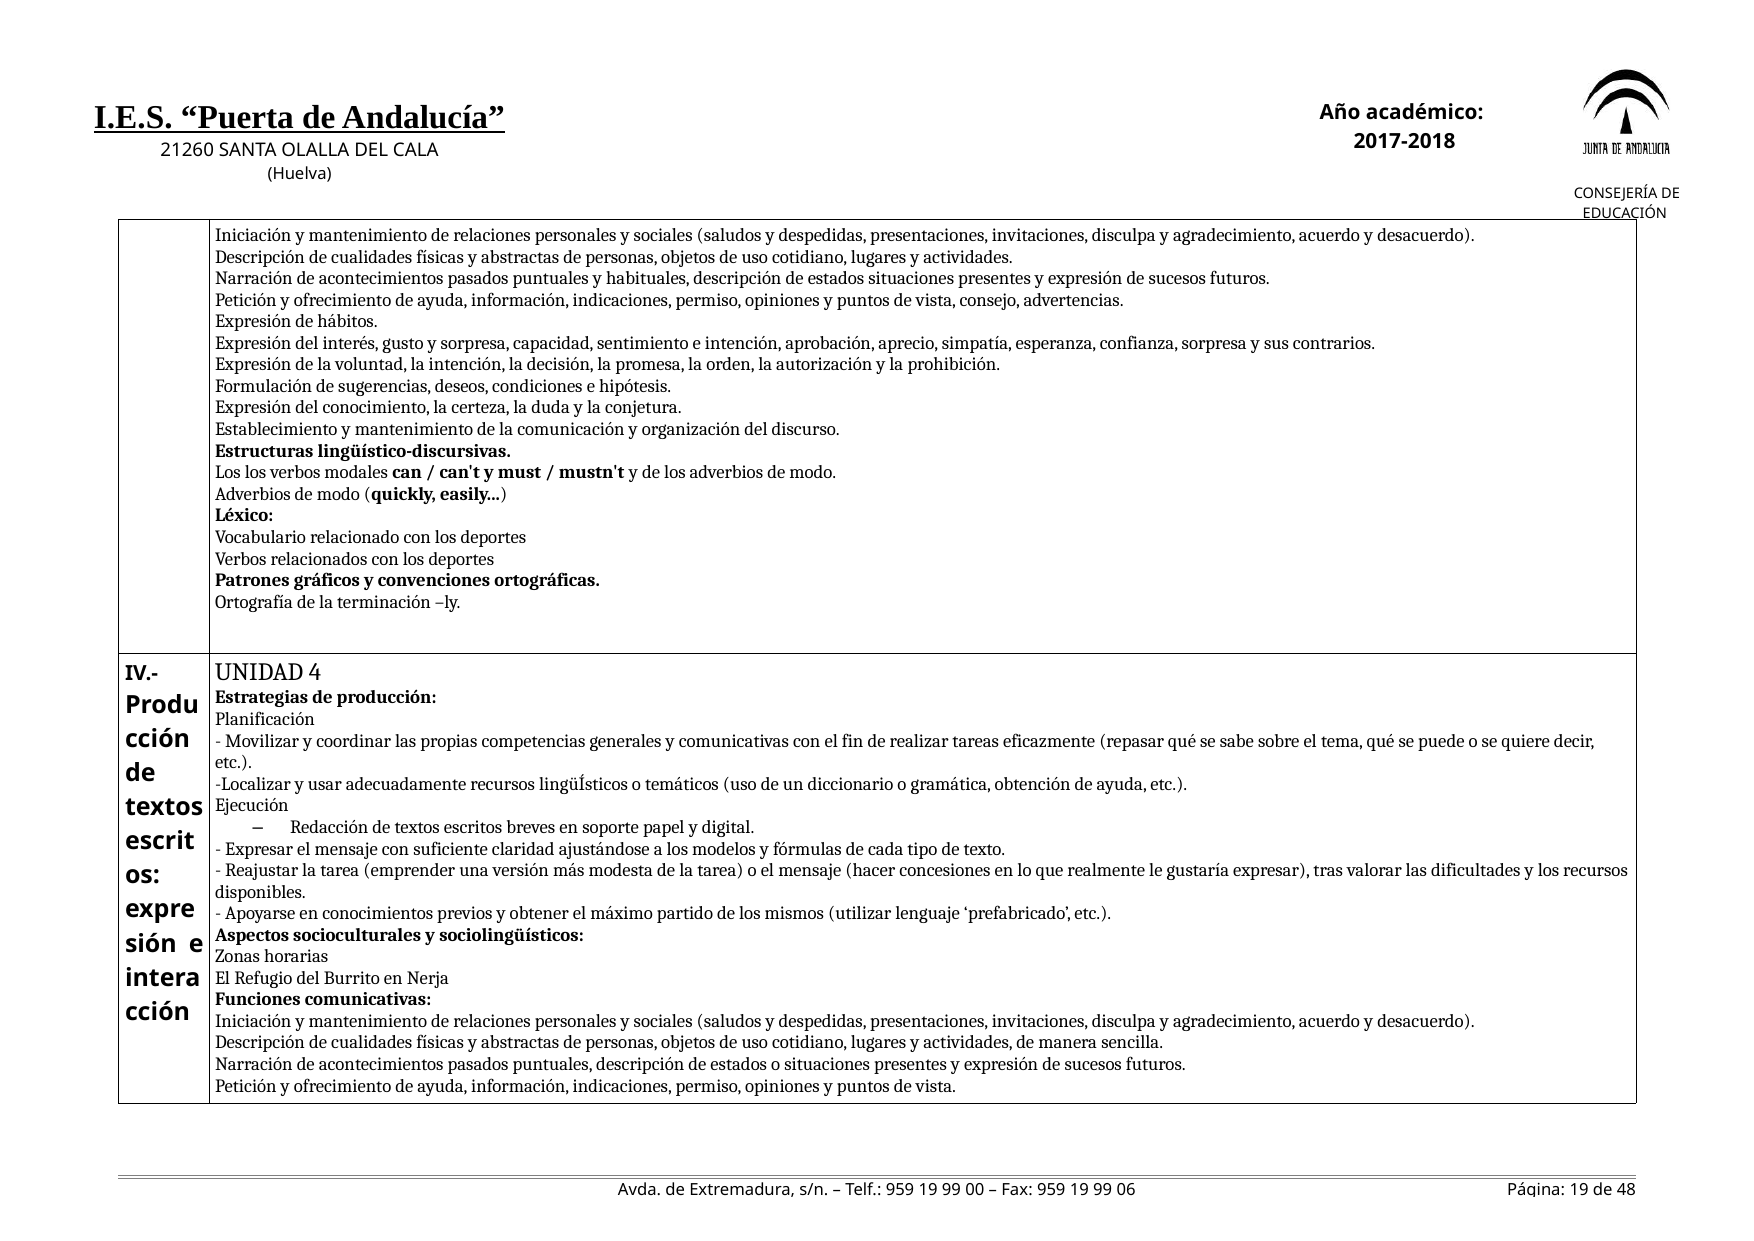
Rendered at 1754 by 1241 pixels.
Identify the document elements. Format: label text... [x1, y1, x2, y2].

table_cell Iniciación y mantenimiento de relaciones personales y sociales (saludos y despedidas, presentaciones, invitaciones, disculpa y agradecimiento, acuerdo y desacuerdo). Descripción de cualidades físicas y abstractas de personas, objetos de uso cotidiano, lugares y actividades. Narración de acontecimientos pasados puntuales y habituales, descripción de estados situaciones presentes y expresión de sucesos futuros. Petición y ofrecimiento de ayuda, información, indicaciones, permiso, opiniones y puntos de vista, consejo, advertencias. Expresión de hábitos. Expresión del interés, gusto y sorpresa, capacidad, sentimiento e intención, aprobación, aprecio, simpatía, esperanza, confianza, sorpresa y sus contrarios. Expresión de la voluntad, la intención, la decisión, la promesa, la orden, la autorización y la prohibición. Formulación de sugerencias, deseos, condiciones e hipótesis. Expresión del conocimiento, la certeza, la duda y la conjetura. Establecimiento y mantenimiento de la comunicación y organización del discurso. Estructuras lingüístico-discursivas. Los los verbos modales can / can't y must / mustn't y de los adverbios de modo. Adverbios de modo (quickly, easily...) Léxico: Vocabulario relacionado con los deportes Verbos relacionados con los deportes Patrones gráficos y convenciones ortográficas. Ortografía de la terminación –ly. [210, 220, 1636, 652]
picture [1582, 69, 1671, 154]
table_cell UNIDAD 4 Estrategias de producción: Planificación - Movilizar y coordinar las propias competencias generales y comunicativas con el fin de realizar tareas eficazmente (repasar qué se sabe sobre el tema, qué se puede o se quiere decir, etc.). -Localizar y usar adecuadamente recursos lingüÍsticos o temáticos (uso de un diccionario o gramática, obtención de ayuda, etc.). Ejecución Redacción de textos escritos breves en soporte papel y digital. - Expresar el mensaje con suficiente claridad ajustándose a los modelos y fórmulas de cada tipo de texto. - Reajustar la tarea (emprender una versión más modesta de la tarea) o el mensaje (hacer concesiones en lo que realmente le gustaría expresar), tras valorar las dificultades y los recursos disponibles. - Apoyarse en conocimientos previos y obtener el máximo partido de los mismos (utilizar lenguaje ‘prefabricado’, etc.). Aspectos socioculturales y sociolingüísticos: Zonas horarias El Refugio del Burrito en Nerja Funciones comunicativas: Iniciación y mantenimiento de relaciones personales y sociales (saludos y despedidas, presentaciones, invitaciones, disculpa y agradecimiento, acuerdo y desacuerdo). Descripción de cualidades físicas y abstractas de personas, objetos de uso cotidiano, lugares y actividades, de manera sencilla. Narración de acontecimientos pasados puntuales, descripción de estados o situaciones presentes y expresión de sucesos futuros. Petición y ofrecimiento de ayuda, información, indicaciones, permiso, opiniones y puntos de vista. [210, 654, 1636, 1102]
table_cell [119, 220, 209, 652]
table_cell IV.- Producción de textos escritos: expresión e interacción [119, 654, 209, 1102]
